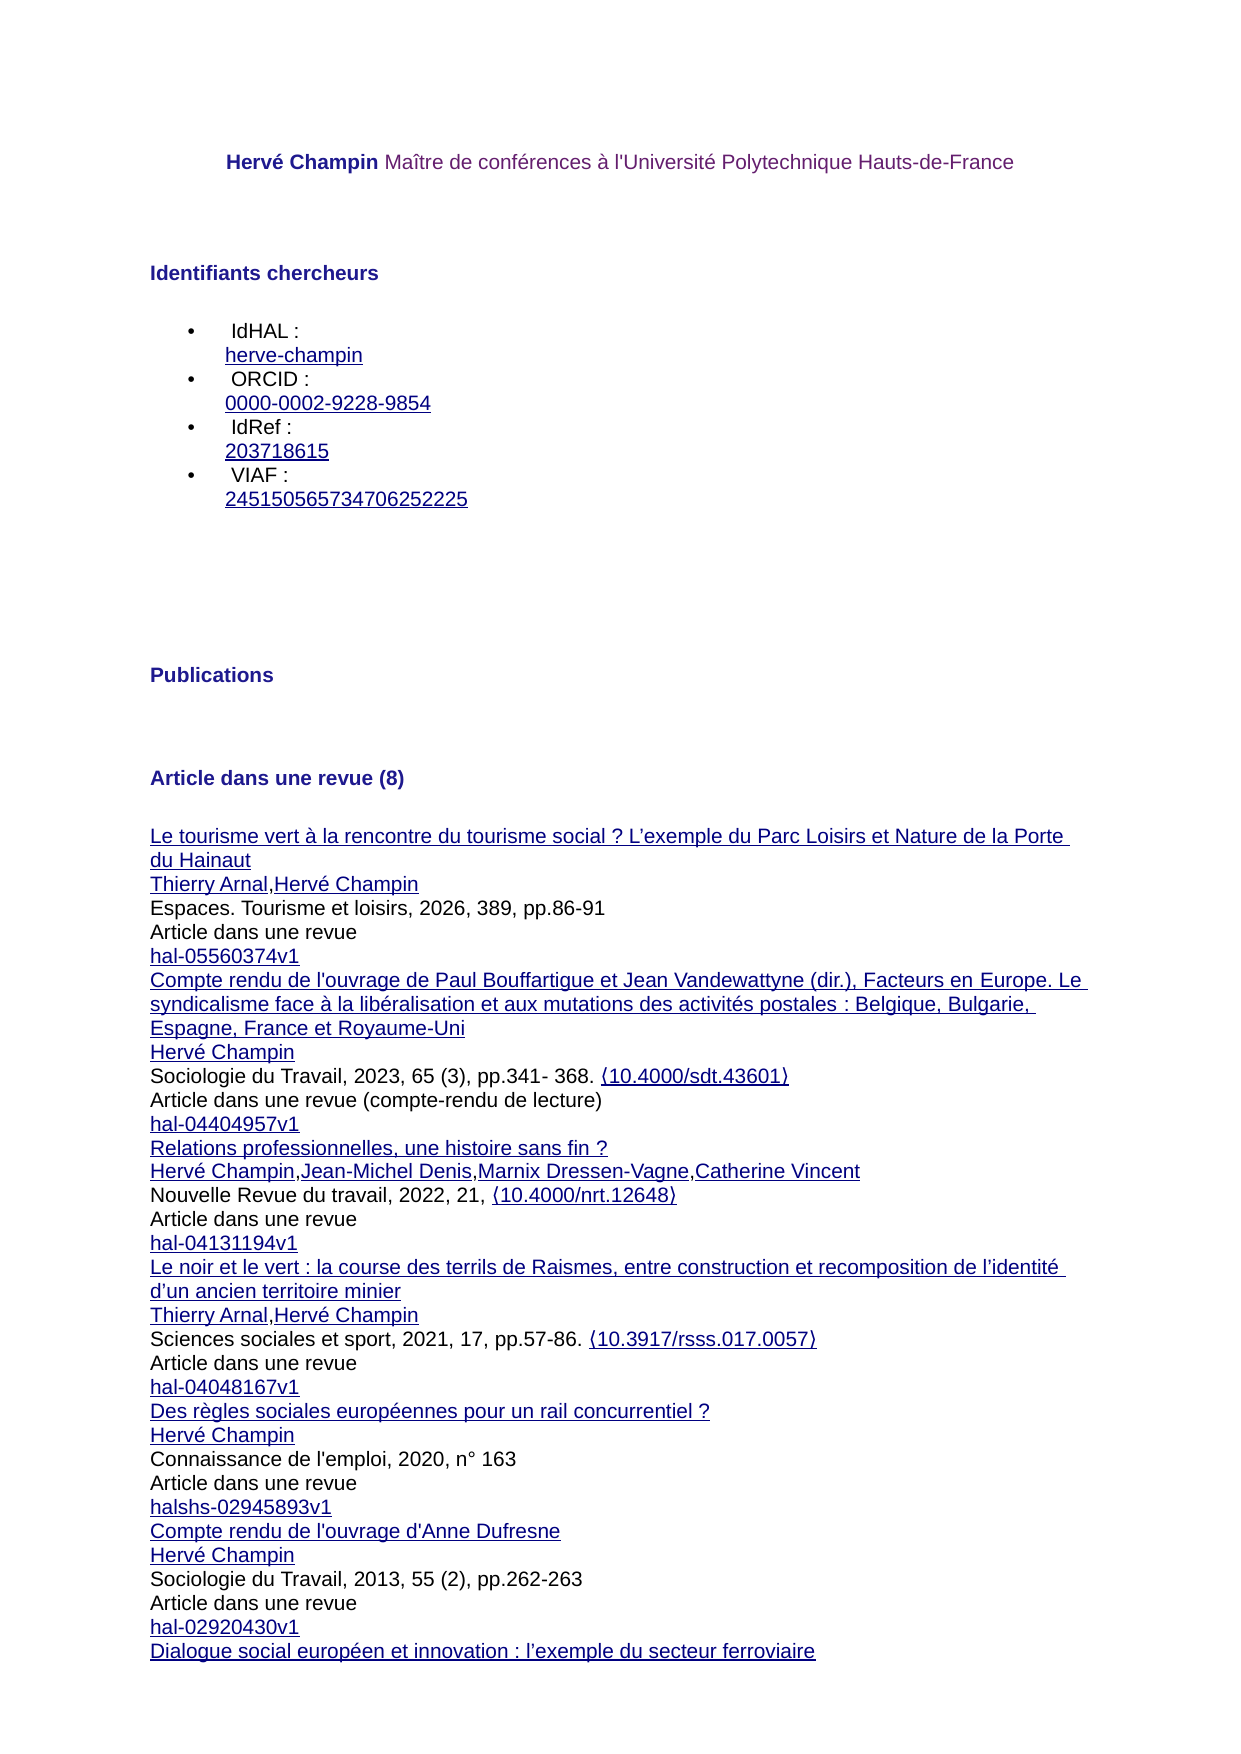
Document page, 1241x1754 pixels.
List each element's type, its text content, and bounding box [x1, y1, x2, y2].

list 245150565734706252225 [187, 486, 1090, 510]
subtitle Publications [150, 662, 1090, 686]
subtitle Identifiants chercheurs [150, 260, 1090, 284]
list IdRef : [187, 414, 1090, 438]
table_cell Des règles sociales européennes pour un rail concurrentiel ? Hervé Champin Connaissance de l'emploi, 2020, n° 163 Article dans une revue halshs-02945893v1 [150, 1399, 1090, 1519]
table_cell Relations professionnelles, une histoire sans fin ? Hervé Champin,Jean-Michel Denis,Marnix Dressen-Vagne,Catherine Vincent Nouvelle Revue du travail, 2022, 21, ⟨10.4000/nrt.12648⟩ Article dans une revue hal-04131194v1 [150, 1135, 1090, 1255]
list ORCID : [187, 367, 1090, 391]
table_cell Le noir et le vert : la course des terrils de Raismes, entre construction et recomposition de l’identité d’un ancien territoire minier Thierry Arnal,Hervé Champin Sciences sociales et sport, 2021, 17, pp.57-86. ⟨10.3917/rsss.017.0057⟩ Article dans une revue hal-04048167v1 [150, 1255, 1090, 1399]
table_cell Dialogue social européen et innovation : l’exemple du secteur ferroviaire [150, 1639, 1090, 1662]
table_cell Compte rendu de l'ouvrage de Paul Bouffartigue et Jean Vandewattyne (dir.), Facteurs en Europe. Le syndicalisme face à la libéralisation et aux mutations des activités postales : Belgique, Bulgarie, Espagne, France et Royaume-Uni Hervé Champin Sociologie du Travail, 2023, 65 (3), pp.341‑ 368. ⟨10.4000/sdt.43601⟩ Article dans une revue (compte-rendu de lecture) hal-04404957v1 [150, 968, 1090, 1135]
subtitle Hervé Champin Maître de conférences à l'Université Polytechnique Hauts-de-France [150, 150, 1090, 174]
list VIAF : [187, 462, 1090, 486]
table_header Le tourisme vert à la rencontre du tourisme social ? L’exemple du Parc Loisirs et Nature de la Porte du Hainaut Thierry Arnal,Hervé Champin Espaces. Tourisme et loisirs, 2026, 389, pp.86-91 Article dans une revue hal-05560374v1 [150, 824, 1090, 968]
list IdHAL : [187, 319, 1090, 343]
list herve-champin [187, 343, 1090, 367]
list 203718615 [187, 438, 1090, 462]
list 0000-0002-9228-9854 [187, 391, 1090, 414]
table_cell Compte rendu de l'ouvrage d'Anne Dufresne Hervé Champin Sociologie du Travail, 2013, 55 (2), pp.262-263 Article dans une revue hal-02920430v1 [150, 1519, 1090, 1638]
subtitle Article dans une revue (8) [150, 766, 1090, 789]
